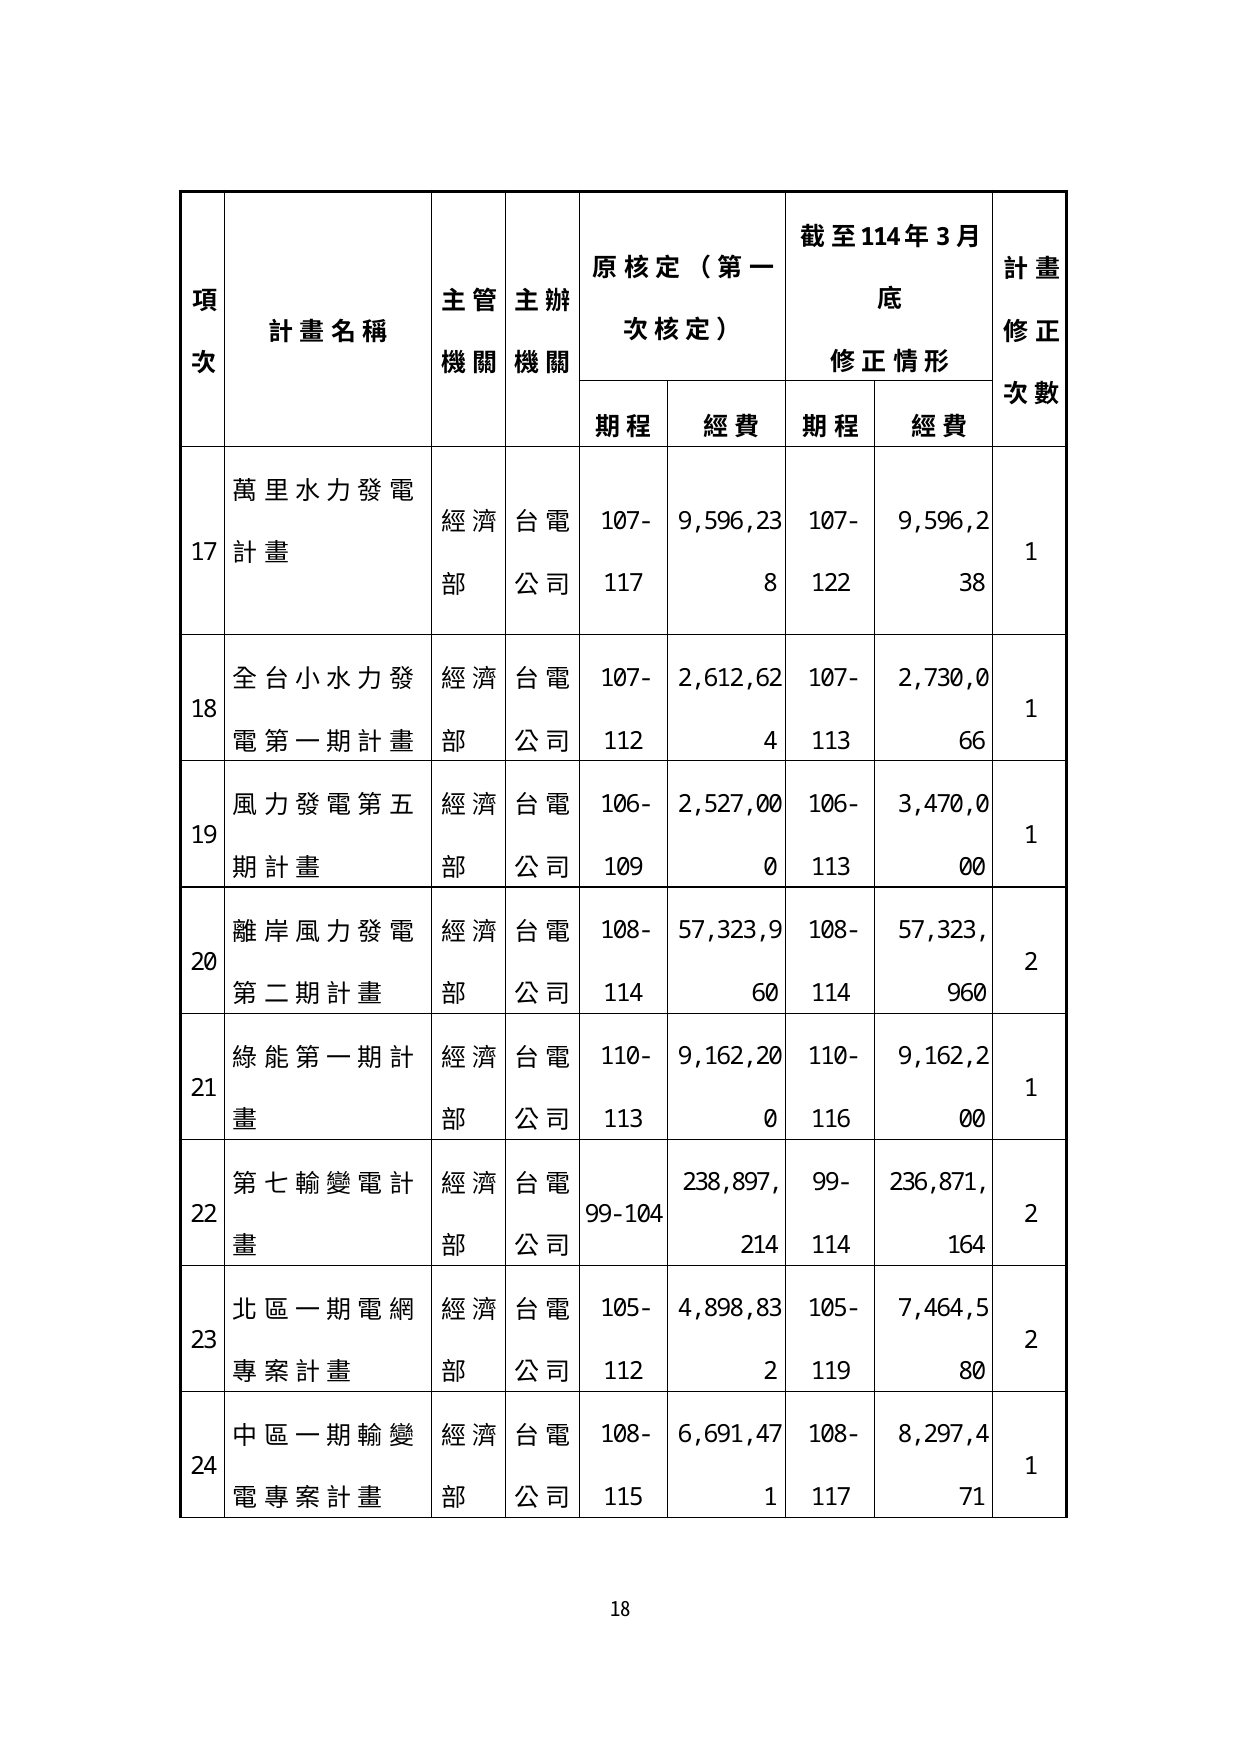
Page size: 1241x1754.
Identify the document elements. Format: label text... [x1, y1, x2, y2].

table_cell 105-119 [786, 1266, 874, 1391]
table_cell 3,470,000 [875, 761, 992, 886]
table_cell 經濟部 [432, 447, 505, 634]
table_cell 108-114 [580, 888, 667, 1012]
table_cell 經濟部 [432, 1266, 505, 1391]
table_cell 57,323,960 [875, 888, 992, 1012]
table_cell 106-113 [786, 761, 874, 886]
table_cell 風力發電第五期計畫 [225, 761, 431, 886]
table_cell 萬里水力發電計畫 [225, 447, 431, 634]
table_cell 1 [993, 761, 1065, 886]
table_cell 經費 [875, 381, 992, 446]
table_cell 99-104 [580, 1140, 667, 1264]
table_cell 20 [182, 888, 224, 1012]
table_header 計畫名稱 [225, 193, 431, 446]
table_cell 110-116 [786, 1014, 874, 1138]
table_cell 108-115 [580, 1392, 667, 1517]
table_header 項次 [182, 193, 224, 446]
table_cell 107-113 [786, 635, 874, 760]
table_cell 經費 [668, 381, 785, 446]
table_cell 7,464,580 [875, 1266, 992, 1391]
table_cell 6,691,471 [668, 1392, 785, 1517]
table_cell 經濟部 [432, 1014, 505, 1138]
table_cell 1 [993, 1014, 1065, 1138]
table_cell 19 [182, 761, 224, 886]
table_cell 21 [182, 1014, 224, 1138]
table_cell 23 [182, 1266, 224, 1391]
table_cell 經濟部 [432, 1392, 505, 1517]
table_cell 236,871,164 [875, 1140, 992, 1264]
table_cell 經濟部 [432, 1140, 505, 1264]
table_cell 57,323,960 [668, 888, 785, 1012]
table_cell 9,162,200 [875, 1014, 992, 1138]
table_cell 108-114 [786, 888, 874, 1012]
table_cell 105-112 [580, 1266, 667, 1391]
table_cell 1 [993, 1392, 1065, 1517]
table_cell 107-112 [580, 635, 667, 760]
table_cell 17 [182, 447, 224, 634]
table_cell 台電 公司 [506, 1392, 579, 1517]
table_cell 108-117 [786, 1392, 874, 1517]
table_header 截至114年3月底 修正情形 [786, 193, 992, 380]
table_header 原核定（第一次核定） [580, 193, 785, 380]
table_cell 台電 公司 [506, 1140, 579, 1264]
table_cell 離岸風力發電第二期計畫 [225, 888, 431, 1012]
table_cell 綠能第一期計畫 [225, 1014, 431, 1138]
table_cell 中區一期輸變電專案計畫 [225, 1392, 431, 1517]
table_cell 8,297,471 [875, 1392, 992, 1517]
table_cell 9,162,200 [668, 1014, 785, 1138]
table_cell 1 [993, 447, 1065, 634]
table_cell 2 [993, 1140, 1065, 1264]
table_cell 台電 公司 [506, 888, 579, 1012]
table_cell 2,612,624 [668, 635, 785, 760]
table_cell 18 [182, 635, 224, 760]
table_cell 9,596,238 [875, 447, 992, 634]
table_header 計畫修正次數 [993, 193, 1065, 446]
table_cell 2 [993, 888, 1065, 1012]
table_cell 107-122 [786, 447, 874, 634]
table_cell 北區一期電網專案計畫 [225, 1266, 431, 1391]
table_cell 全台小水力發電第一期計畫 [225, 635, 431, 760]
table_cell 106-109 [580, 761, 667, 886]
table_cell 經濟部 [432, 761, 505, 886]
table_cell 經濟部 [432, 888, 505, 1012]
table_cell 24 [182, 1392, 224, 1517]
table_cell 2 [993, 1266, 1065, 1391]
table_header 主管 機關 [432, 193, 505, 446]
table_cell 2,527,000 [668, 761, 785, 886]
table_cell 台電 公司 [506, 761, 579, 886]
table_header 主辦 機關 [506, 193, 579, 446]
table_cell 台電 公司 [506, 1014, 579, 1138]
table_cell 期程 [580, 381, 667, 446]
table_cell 4,898,832 [668, 1266, 785, 1391]
table_cell 台電 公司 [506, 635, 579, 760]
table_cell 110-113 [580, 1014, 667, 1138]
table_cell 第七輸變電計畫 [225, 1140, 431, 1264]
table_cell 9,596,238 [668, 447, 785, 634]
table_cell 22 [182, 1140, 224, 1264]
table_cell 台電 公司 [506, 1266, 579, 1391]
table_cell 經濟部 [432, 635, 505, 760]
table_cell 99-114 [786, 1140, 874, 1264]
table_cell 2,730,066 [875, 635, 992, 760]
table_cell 238,897,214 [668, 1140, 785, 1264]
table_cell 107-117 [580, 447, 667, 634]
table_cell 台電 公司 [506, 447, 579, 634]
table_cell 1 [993, 635, 1065, 760]
table_cell 期程 [786, 381, 874, 446]
